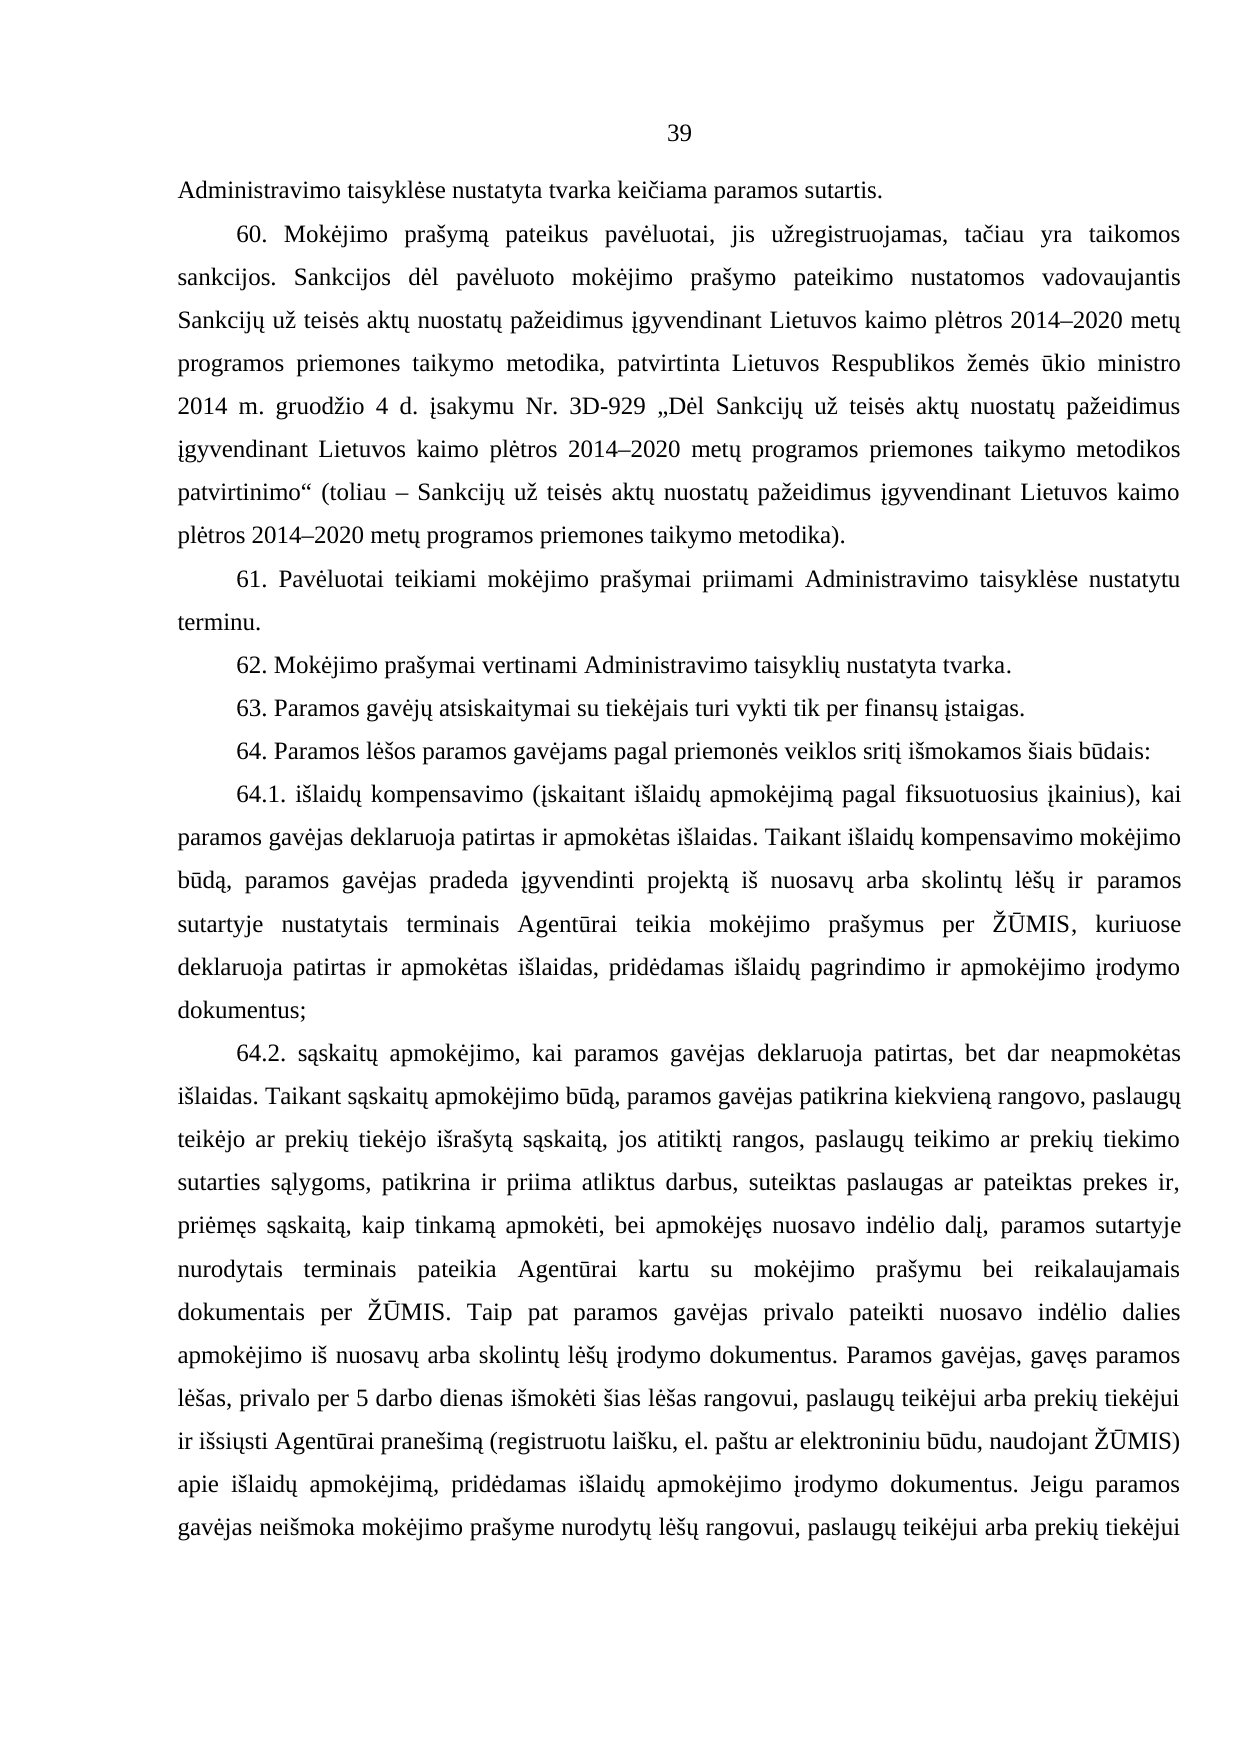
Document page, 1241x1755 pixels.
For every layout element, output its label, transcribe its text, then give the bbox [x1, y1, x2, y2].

text Administravimo taisyklėse nustatyta tvarka keičiama paramos sutartis. [177, 176, 1181, 204]
text 62. Mokėjimo prašymai vertinami Administravimo taisyklių nustatyta tvarka. [177, 650, 1181, 679]
text 61. Pavėluotai teikiami mokėjimo prašymai priimami Administravimo taisyklėse nustatytu terminu. [177, 564, 1181, 636]
text 60. Mokėjimo prašymą pateikus pavėluotai, jis užregistruojamas, tačiau yra taikomos sankcijos. Sankcijos dėl pavėluoto mokėjimo prašymo pateikimo nustatomos vadovaujantis Sankcijų už teisės aktų nuostatų pažeidimus įgyvendinant Lietuvos kaimo plėtros 2014–2020 metų programos priemones taikymo metodika, patvirtinta Lietuvos Respublikos žemės ūkio ministro 2014 m. gruodžio 4 d. įsakymu Nr. 3D-929 „Dėl Sankcijų už teisės aktų nuostatų pažeidimus įgyvendinant Lietuvos kaimo plėtros 2014–2020 metų programos priemones taikymo metodikos patvirtinimo“ (toliau – Sankcijų už teisės aktų nuostatų pažeidimus įgyvendinant Lietuvos kaimo plėtros 2014–2020 metų programos priemones taikymo metodika). [177, 219, 1181, 549]
text 64. Paramos lėšos paramos gavėjams pagal priemonės veiklos sritį išmokamos šiais būdais: [177, 736, 1181, 765]
text 64.2. sąskaitų apmokėjimo, kai paramos gavėjas deklaruoja patirtas, bet dar neapmokėtas išlaidas. Taikant sąskaitų apmokėjimo būdą, paramos gavėjas patikrina kiekvieną rangovo, paslaugų teikėjo ar prekių tiekėjo išrašytą sąskaitą, jos atitiktį rangos, paslaugų teikimo ar prekių tiekimo sutarties sąlygoms, patikrina ir priima atliktus darbus, suteiktas paslaugas ar pateiktas prekes ir, priėmęs sąskaitą, kaip tinkamą apmokėti, bei apmokėjęs nuosavo indėlio dalį, paramos sutartyje nurodytais terminais pateikia Agentūrai kartu su mokėjimo prašymu bei reikalaujamais dokumentais per ŽŪMIS. Taip pat paramos gavėjas privalo pateikti nuosavo indėlio dalies apmokėjimo iš nuosavų arba skolintų lėšų įrodymo dokumentus. Paramos gavėjas, gavęs paramos lėšas, privalo per 5 darbo dienas išmokėti šias lėšas rangovui, paslaugų teikėjui arba prekių tiekėjui ir išsiųsti Agentūrai pranešimą (registruotu laišku, el. paštu ar elektroniniu būdu, naudojant ŽŪMIS) apie išlaidų apmokėjimą, pridėdamas išlaidų apmokėjimo įrodymo dokumentus. Jeigu paramos gavėjas neišmoka mokėjimo prašyme nurodytų lėšų rangovui, paslaugų teikėjui arba prekių tiekėjui [177, 1038, 1181, 1541]
text 64.1. išlaidų kompensavimo (įskaitant išlaidų apmokėjimą pagal fiksuotuosius įkainius), kai paramos gavėjas deklaruoja patirtas ir apmokėtas išlaidas. Taikant išlaidų kompensavimo mokėjimo būdą, paramos gavėjas pradeda įgyvendinti projektą iš nuosavų arba skolintų lėšų ir paramos sutartyje nustatytais terminais Agentūrai teikia mokėjimo prašymus per ŽŪMIS, kuriuose deklaruoja patirtas ir apmokėtas išlaidas, pridėdamas išlaidų pagrindimo ir apmokėjimo įrodymo dokumentus; [177, 779, 1181, 1024]
text 63. Paramos gavėjų atsiskaitymai su tiekėjais turi vykti tik per finansų įstaigas. [177, 693, 1181, 722]
